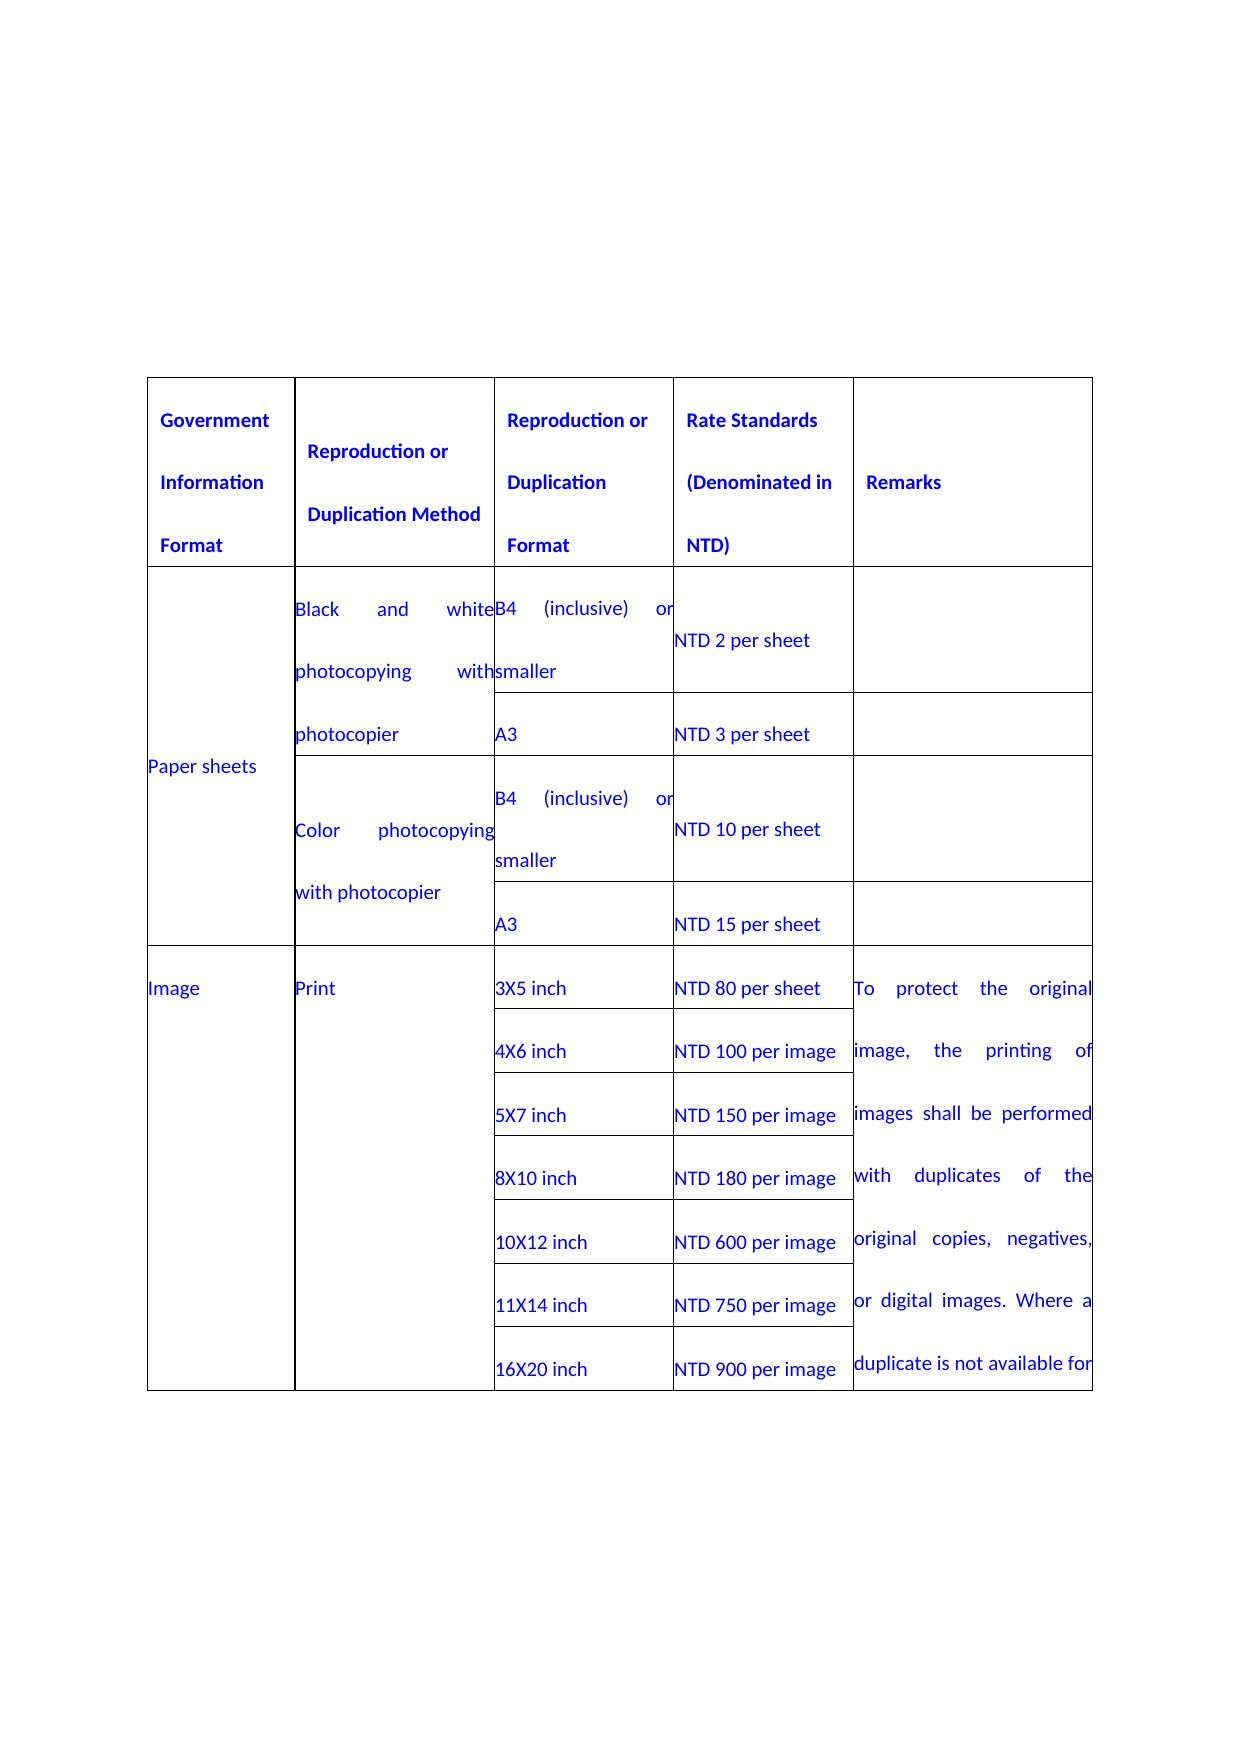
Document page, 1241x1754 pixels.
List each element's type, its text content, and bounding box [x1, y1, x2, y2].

table_cell NTD 15 per sheet [674, 882, 853, 945]
table_cell NTD 3 per sheet [674, 693, 853, 755]
table_cell 16X20 inch [495, 1327, 673, 1389]
table_cell [854, 756, 1092, 881]
table_cell NTD 180 per image [674, 1136, 853, 1199]
table_cell NTD 10 per sheet [674, 756, 853, 881]
table_cell [854, 567, 1092, 692]
table_cell NTD 100 per image [674, 1009, 853, 1072]
table_cell NTD 150 per image [674, 1073, 853, 1135]
table_cell Print [296, 946, 494, 1389]
table_header Government Information Format [148, 378, 294, 566]
table_header Rate Standards (Denominated in NTD) [674, 378, 853, 566]
table_cell A3 [495, 882, 673, 945]
table_cell Color photocopying with photocopier [296, 756, 494, 945]
table_cell 5X7 inch [495, 1073, 673, 1135]
table_cell Paper sheets [148, 567, 294, 945]
table_cell NTD 2 per sheet [674, 567, 853, 692]
table_cell NTD 750 per image [674, 1264, 853, 1326]
table_cell Image [148, 946, 294, 1389]
table_cell 8X10 inch [495, 1136, 673, 1199]
table_cell To protect the original image, the printing of images shall be performed with duplicates of the original copies, negatives, or digital images. Where a duplicate is not available for the image, it shall be photographed and scanned before printed with the duplicate. [854, 946, 1092, 1389]
table_cell [854, 882, 1092, 945]
table_cell 10X12 inch [495, 1200, 673, 1262]
table_cell NTD 900 per image [674, 1327, 853, 1389]
table_cell NTD 80 per sheet [674, 946, 853, 1008]
table_cell Black and white photocopying with photocopier [296, 567, 494, 755]
table_header Reproduction or Duplication Method [296, 378, 494, 566]
table_cell NTD 600 per image [674, 1200, 853, 1262]
table_cell B4 (inclusive) or smaller [495, 567, 673, 692]
table_cell B4 (inclusive) or smaller [495, 756, 673, 881]
table_header Remarks [854, 378, 1092, 566]
table_cell 4X6 inch [495, 1009, 673, 1072]
table_cell 11X14 inch [495, 1264, 673, 1326]
table_header Reproduction or Duplication Format [495, 378, 673, 566]
table_cell A3 [495, 693, 673, 755]
table_cell 3X5 inch [495, 946, 673, 1008]
table_cell [854, 693, 1092, 755]
